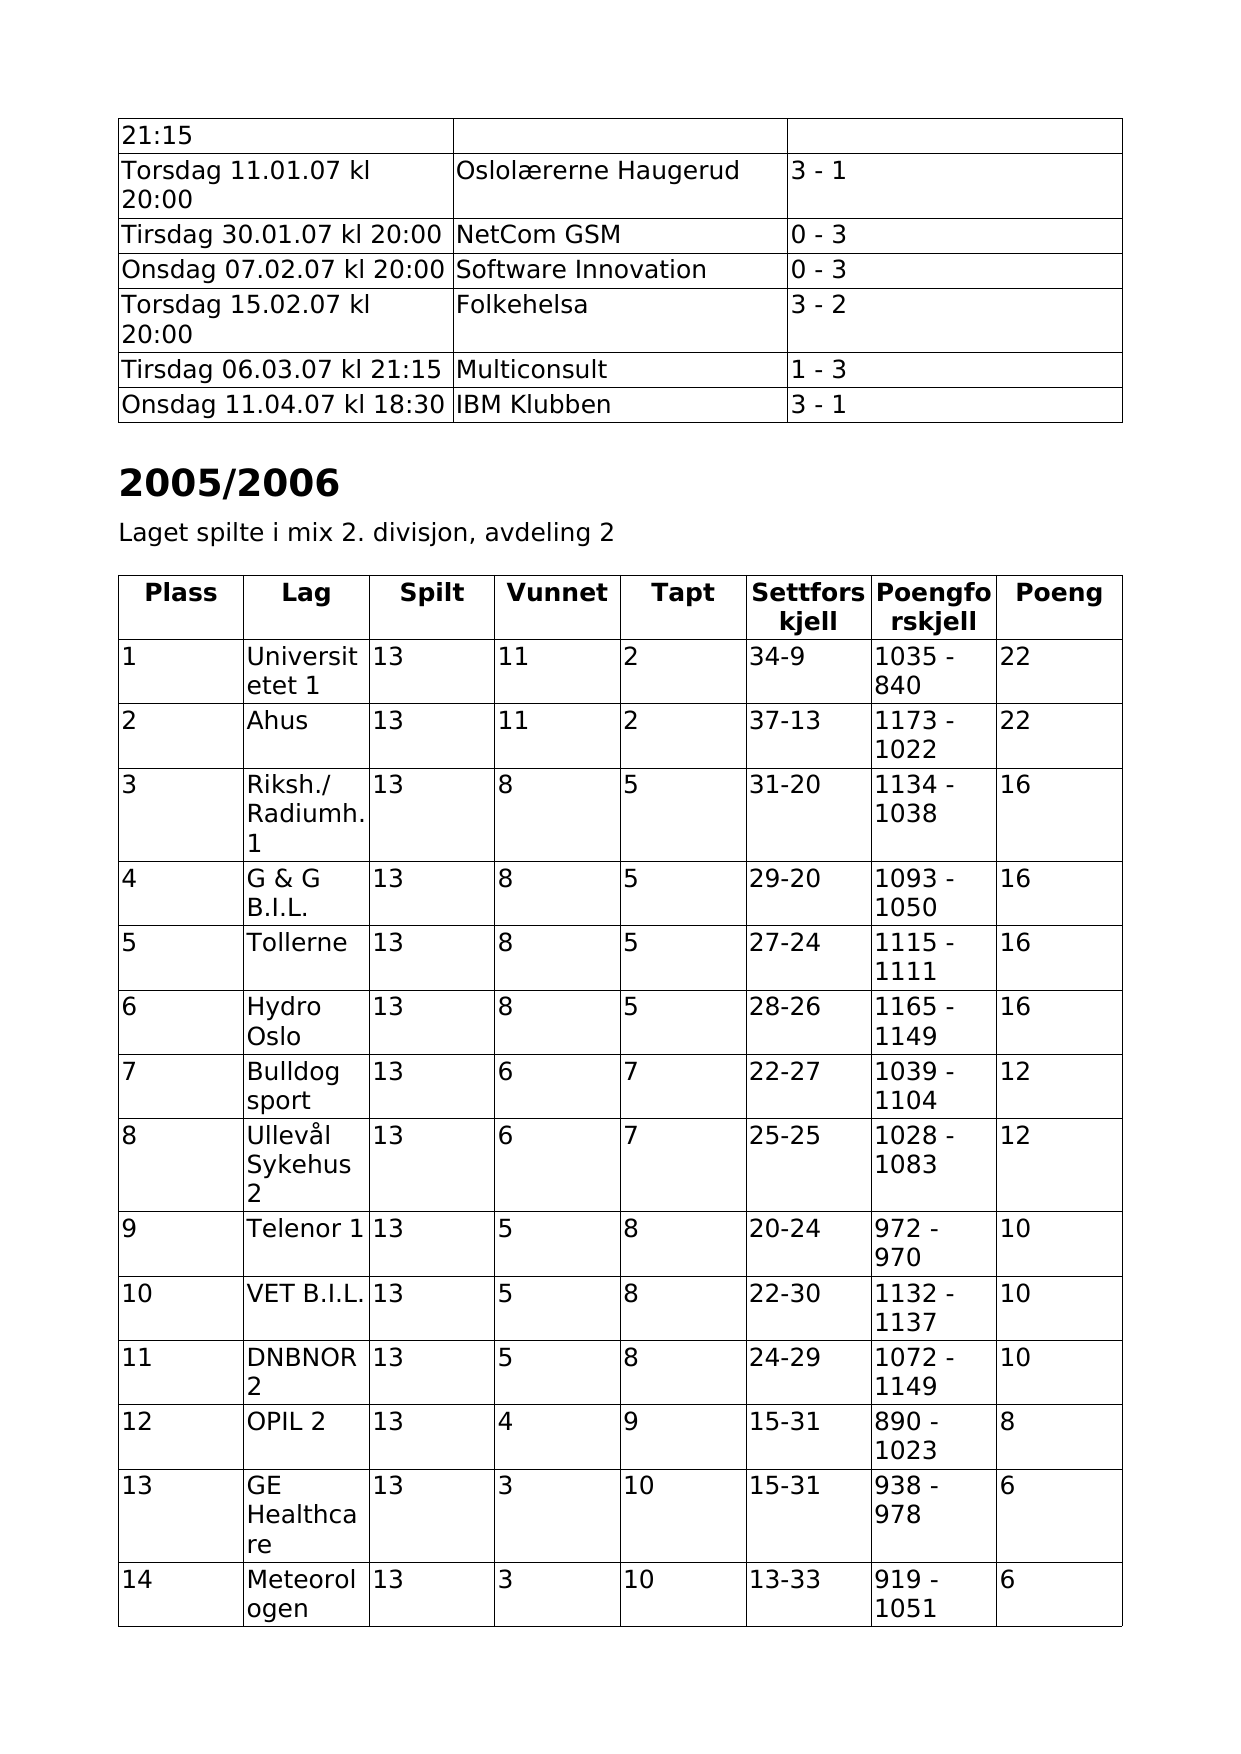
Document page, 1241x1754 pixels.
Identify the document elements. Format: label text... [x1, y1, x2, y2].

table_cell 16 [997, 769, 1122, 861]
table_cell 10 [997, 1341, 1122, 1404]
table_cell 13 [370, 1341, 494, 1404]
table_cell 8 [495, 862, 620, 925]
table_cell 13 [370, 704, 494, 767]
table_header Spilt [370, 576, 494, 639]
table_cell 8 [621, 1341, 746, 1404]
table_cell Tirsdag 30.01.07 kl 20:00 [119, 219, 453, 253]
table_cell 15-31 [747, 1470, 871, 1562]
table_header Tapt [621, 576, 746, 639]
table_cell Tirsdag 06.03.07 kl 21:15 [119, 353, 453, 387]
table_cell Hydro Oslo [244, 991, 369, 1054]
table_cell Onsdag 11.04.07 kl 18:30 [119, 388, 453, 422]
table_cell 6 [495, 1055, 620, 1118]
table_cell 1115 - 1111 [872, 926, 996, 989]
table_cell 1039 - 1104 [872, 1055, 996, 1118]
table_cell 5 [621, 862, 746, 925]
table_cell 1072 - 1149 [872, 1341, 996, 1404]
table_cell 10 [119, 1277, 243, 1340]
table_cell 972 - 970 [872, 1212, 996, 1276]
table_cell Bulldog sport [244, 1055, 369, 1118]
table_cell 16 [997, 862, 1122, 925]
table_cell G & G B.I.L. [244, 862, 369, 925]
table_cell OPIL 2 [244, 1405, 369, 1468]
table_cell 2 [119, 704, 243, 767]
table_cell Torsdag 15.02.07 kl 20:00 [119, 289, 453, 352]
table_cell 7 [621, 1055, 746, 1118]
table_cell Folkehelsa [454, 289, 787, 352]
table_cell 9 [621, 1405, 746, 1468]
table_cell 13 [370, 1563, 494, 1626]
table_cell 29-20 [747, 862, 871, 925]
table_cell Torsdag 11.01.07 kl 20:00 [119, 154, 453, 217]
table_cell 13 [370, 926, 494, 989]
table_cell 4 [119, 862, 243, 925]
table_cell 0 - 3 [788, 254, 1122, 288]
table_cell 10 [997, 1212, 1122, 1276]
table_cell 1093 - 1050 [872, 862, 996, 925]
table_cell Oslolærerne Haugerud [454, 154, 787, 217]
table_cell Telenor 1 [244, 1212, 369, 1276]
table_cell 10 [621, 1470, 746, 1562]
table_cell Tollerne [244, 926, 369, 989]
table_cell 11 [119, 1341, 243, 1404]
table_cell 12 [119, 1405, 243, 1468]
text Laget spilte i mix 2. divisjon, avdeling 2 [118, 518, 1122, 547]
table_cell 8 [997, 1405, 1122, 1468]
table_cell 13 [370, 1470, 494, 1562]
table_cell 5 [621, 926, 746, 989]
table_cell 3 [119, 769, 243, 861]
table_cell Onsdag 07.02.07 kl 20:00 [119, 254, 453, 288]
table_cell Software Innovation [454, 254, 787, 288]
table_cell 1035 - 840 [872, 640, 996, 703]
table_cell 11 [495, 640, 620, 703]
table_header Settforskjell [747, 576, 871, 639]
table_cell 2 [621, 704, 746, 767]
table_cell 6 [997, 1470, 1122, 1562]
table_cell 13 [370, 1055, 494, 1118]
table_cell 3 - 2 [788, 289, 1122, 352]
table_cell 25-25 [747, 1119, 871, 1211]
table_cell 37-13 [747, 704, 871, 767]
table_cell 22 [997, 704, 1122, 767]
table_cell 27-24 [747, 926, 871, 989]
table_cell 5 [495, 1212, 620, 1276]
table_cell 5 [495, 1341, 620, 1404]
table_cell 13 [370, 991, 494, 1054]
table_cell Ahus [244, 704, 369, 767]
table_cell 13 [370, 1212, 494, 1276]
table_cell Universitetet 1 [244, 640, 369, 703]
subtitle 2005/2006 [118, 462, 1122, 506]
table_cell 10 [621, 1563, 746, 1626]
table_cell 890 - 1023 [872, 1405, 996, 1468]
table_cell 13 [370, 862, 494, 925]
table_cell 13 [370, 1277, 494, 1340]
table_cell 28-26 [747, 991, 871, 1054]
table_cell 919 - 1051 [872, 1563, 996, 1626]
table_cell 14 [119, 1563, 243, 1626]
table_cell 15-31 [747, 1405, 871, 1468]
table_cell 1134 - 1038 [872, 769, 996, 861]
table_cell 7 [119, 1055, 243, 1118]
table_cell 0 - 3 [788, 219, 1122, 253]
table_cell 3 [495, 1563, 620, 1626]
table_cell 4 [495, 1405, 620, 1468]
table_cell 6 [119, 991, 243, 1054]
table_cell VET B.I.L. [244, 1277, 369, 1340]
table_cell 13 [370, 1405, 494, 1468]
table_cell 1 [119, 640, 243, 703]
table_cell 10 [997, 1277, 1122, 1340]
table_cell 938 - 978 [872, 1470, 996, 1562]
table_cell [788, 119, 1122, 153]
table_cell 8 [495, 991, 620, 1054]
table_cell [454, 119, 787, 153]
table_cell 22 [997, 640, 1122, 703]
table_cell 11 [495, 704, 620, 767]
table_cell 9 [119, 1212, 243, 1276]
table_header Vunnet [495, 576, 620, 639]
table_cell 24-29 [747, 1341, 871, 1404]
table_cell 1028 - 1083 [872, 1119, 996, 1211]
table_cell 3 - 1 [788, 154, 1122, 217]
table_cell 13 [370, 640, 494, 703]
table_cell 5 [621, 991, 746, 1054]
table_cell 8 [119, 1119, 243, 1211]
table_cell GE Healthcare [244, 1470, 369, 1562]
table_cell 7 [621, 1119, 746, 1211]
table_cell 3 - 1 [788, 388, 1122, 422]
table_header Lag [244, 576, 369, 639]
table_cell 12 [997, 1119, 1122, 1211]
table_header Poeng [997, 576, 1122, 639]
table_cell 13 [119, 1470, 243, 1562]
table_header Plass [119, 576, 243, 639]
table_cell 16 [997, 991, 1122, 1054]
table_cell 8 [621, 1277, 746, 1340]
table_cell 3 [495, 1470, 620, 1562]
table_cell 13 [370, 1119, 494, 1211]
table_cell 8 [495, 769, 620, 861]
table_cell 5 [621, 769, 746, 861]
table_cell 1173 - 1022 [872, 704, 996, 767]
table_cell Meteorologen [244, 1563, 369, 1626]
table_cell 1 - 3 [788, 353, 1122, 387]
table_cell 21:15 [119, 119, 453, 153]
table_cell 6 [997, 1563, 1122, 1626]
table_cell 20-24 [747, 1212, 871, 1276]
table_cell 2 [621, 640, 746, 703]
table_cell 22-30 [747, 1277, 871, 1340]
table_cell DNBNOR 2 [244, 1341, 369, 1404]
table_cell 16 [997, 926, 1122, 989]
table_cell 5 [495, 1277, 620, 1340]
table_cell 13 [370, 769, 494, 861]
table_cell NetCom GSM [454, 219, 787, 253]
table_cell 1132 - 1137 [872, 1277, 996, 1340]
table_cell IBM Klubben [454, 388, 787, 422]
table_cell 13-33 [747, 1563, 871, 1626]
table_cell 12 [997, 1055, 1122, 1118]
table_cell 22-27 [747, 1055, 871, 1118]
table_cell 34-9 [747, 640, 871, 703]
table_cell Multiconsult [454, 353, 787, 387]
table_cell 8 [495, 926, 620, 989]
table_cell 8 [621, 1212, 746, 1276]
table_cell Riksh./Radiumh. 1 [244, 769, 369, 861]
table_cell 5 [119, 926, 243, 989]
table_header Poengforskjell [872, 576, 996, 639]
table_cell 6 [495, 1119, 620, 1211]
table_cell 1165 - 1149 [872, 991, 996, 1054]
table_cell Ullevål Sykehus 2 [244, 1119, 369, 1211]
table_cell 31-20 [747, 769, 871, 861]
